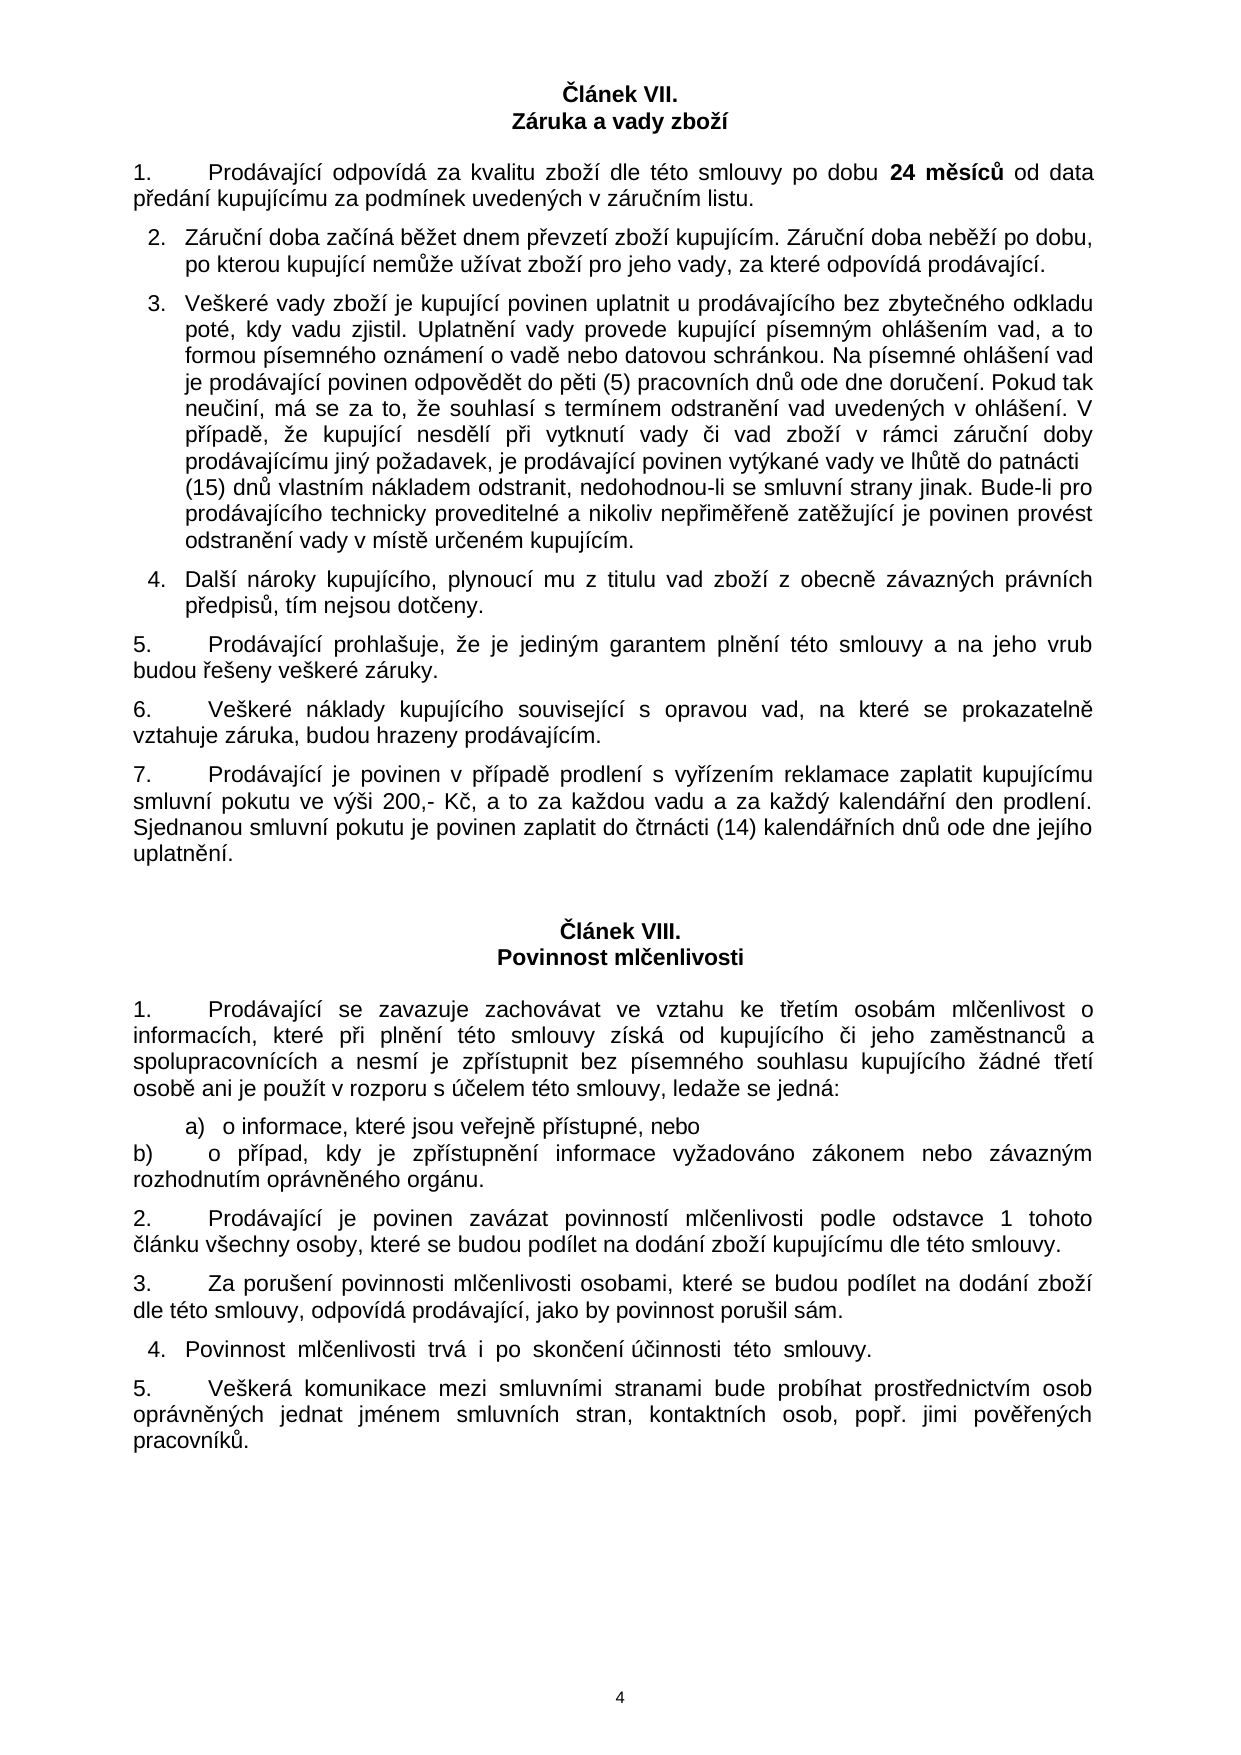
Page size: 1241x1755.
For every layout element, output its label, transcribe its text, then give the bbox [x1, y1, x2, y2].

text Povinnost mlčenlivosti [133, 944, 1108, 971]
list Za porušení povinnosti mlčenlivosti osobami, které se budou podílet na dodání zboží dle této smlouvy, odpovídá prodávající, jako by povinnost porušil sám. [133, 1270, 1093, 1323]
list Povinnost mlčenlivosti trvá i po skončení účinnosti této smlouvy. [147, 1336, 1152, 1362]
list Prodávající odpovídá za kvalitu zboží dle této smlouvy po dobu 24 měsíců od data předání kupujícímu za podmínek uvedených v záručním listu. [133, 159, 1094, 212]
list Veškeré vady zboží je kupující povinen uplatnit u prodávajícího bez zbytečného odkladu poté, kdy vadu zjistil. Uplatnění vady provede kupující písemným ohlášením vad, a to formou písemného oznámení o vadě nebo datovou schránkou. Na písemné ohlášení vad je prodávající povinen odpovědět do pěti (5) pracovních dnů ode dne doručení. Pokud tak neučiní, má se za to, že souhlasí s termínem odstranění vad uvedených v ohlášení. V případě, že kupující nesdělí při vytknutí vady či vad zboží v rámci záruční doby prodávajícímu jiný požadavek, je prodávající povinen vytýkané vady ve lhůtě do patnácti [147, 289, 1094, 474]
list Veškerá komunikace mezi smluvními stranami bude probíhat prostřednictvím osob oprávněných jednat jménem smluvních stran, kontaktních osob, popř. jimi pověřených pracovníků. [133, 1374, 1093, 1453]
list o případ, kdy je zpřístupnění informace vyžadováno zákonem nebo závazným rozhodnutím oprávněného orgánu. [133, 1140, 1093, 1193]
list Záruční doba začíná běžet dnem převzetí zboží kupujícím. Záruční doba neběží po dobu, po kterou kupující nemůže užívat zboží pro jeho vady, za které odpovídá prodávající. [147, 224, 1093, 277]
list Prodávající se zavazuje zachovávat ve vztahu ke třetím osobám mlčenlivost o informacích, které při plnění této smlouvy získá od kupujícího či jeho zaměstnanců a spolupracovnících a nesmí je zpřístupnit bez písemného souhlasu kupujícího žádné třetí osobě ani je použít v rozporu s účelem této smlouvy, ledaže se jedná: [133, 996, 1094, 1101]
list Prodávající prohlašuje, že je jediným garantem plnění této smlouvy a na jeho vrub budou řešeny veškeré záruky. [133, 631, 1093, 683]
text (15) dnů vlastním nákladem odstranit, nedohodnou-li se smluvní strany jinak. Bude-li pro prodávajícího technicky proveditelné a nikoliv nepřiměřeně zatěžující je povinen provést odstranění vady v místě určeném kupujícím. [185, 474, 1094, 553]
list o informace, které jsou veřejně přístupné, nebo [185, 1114, 1152, 1140]
list Prodávající je povinen zavázat povinností mlčenlivosti podle odstavce 1 tohoto článku všechny osoby, které se budou podílet na dodání zboží kupujícímu dle této smlouvy. [133, 1205, 1093, 1258]
list Další nároky kupujícího, plynoucí mu z titulu vad zboží z obecně závazných právních předpisů, tím nejsou dotčeny. [147, 566, 1093, 618]
subtitle Článek VII. Záruka a vady zboží [512, 81, 751, 134]
list Prodávající je povinen v případě prodlení s vyřízením reklamace zaplatit kupujícímu smluvní pokutu ve výši 200,- Kč, a to za každou vadu a za každý kalendářní den prodlení. Sjednanou smluvní pokutu je povinen zaplatit do čtrnácti (14) kalendářních dnů ode dne jejího uplatnění. [133, 761, 1093, 867]
list Veškeré náklady kupujícího související s opravou vad, na které se prokazatelně vztahuje záruka, budou hrazeny prodávajícím. [133, 696, 1093, 749]
subtitle Článek VIII. [133, 918, 1108, 944]
